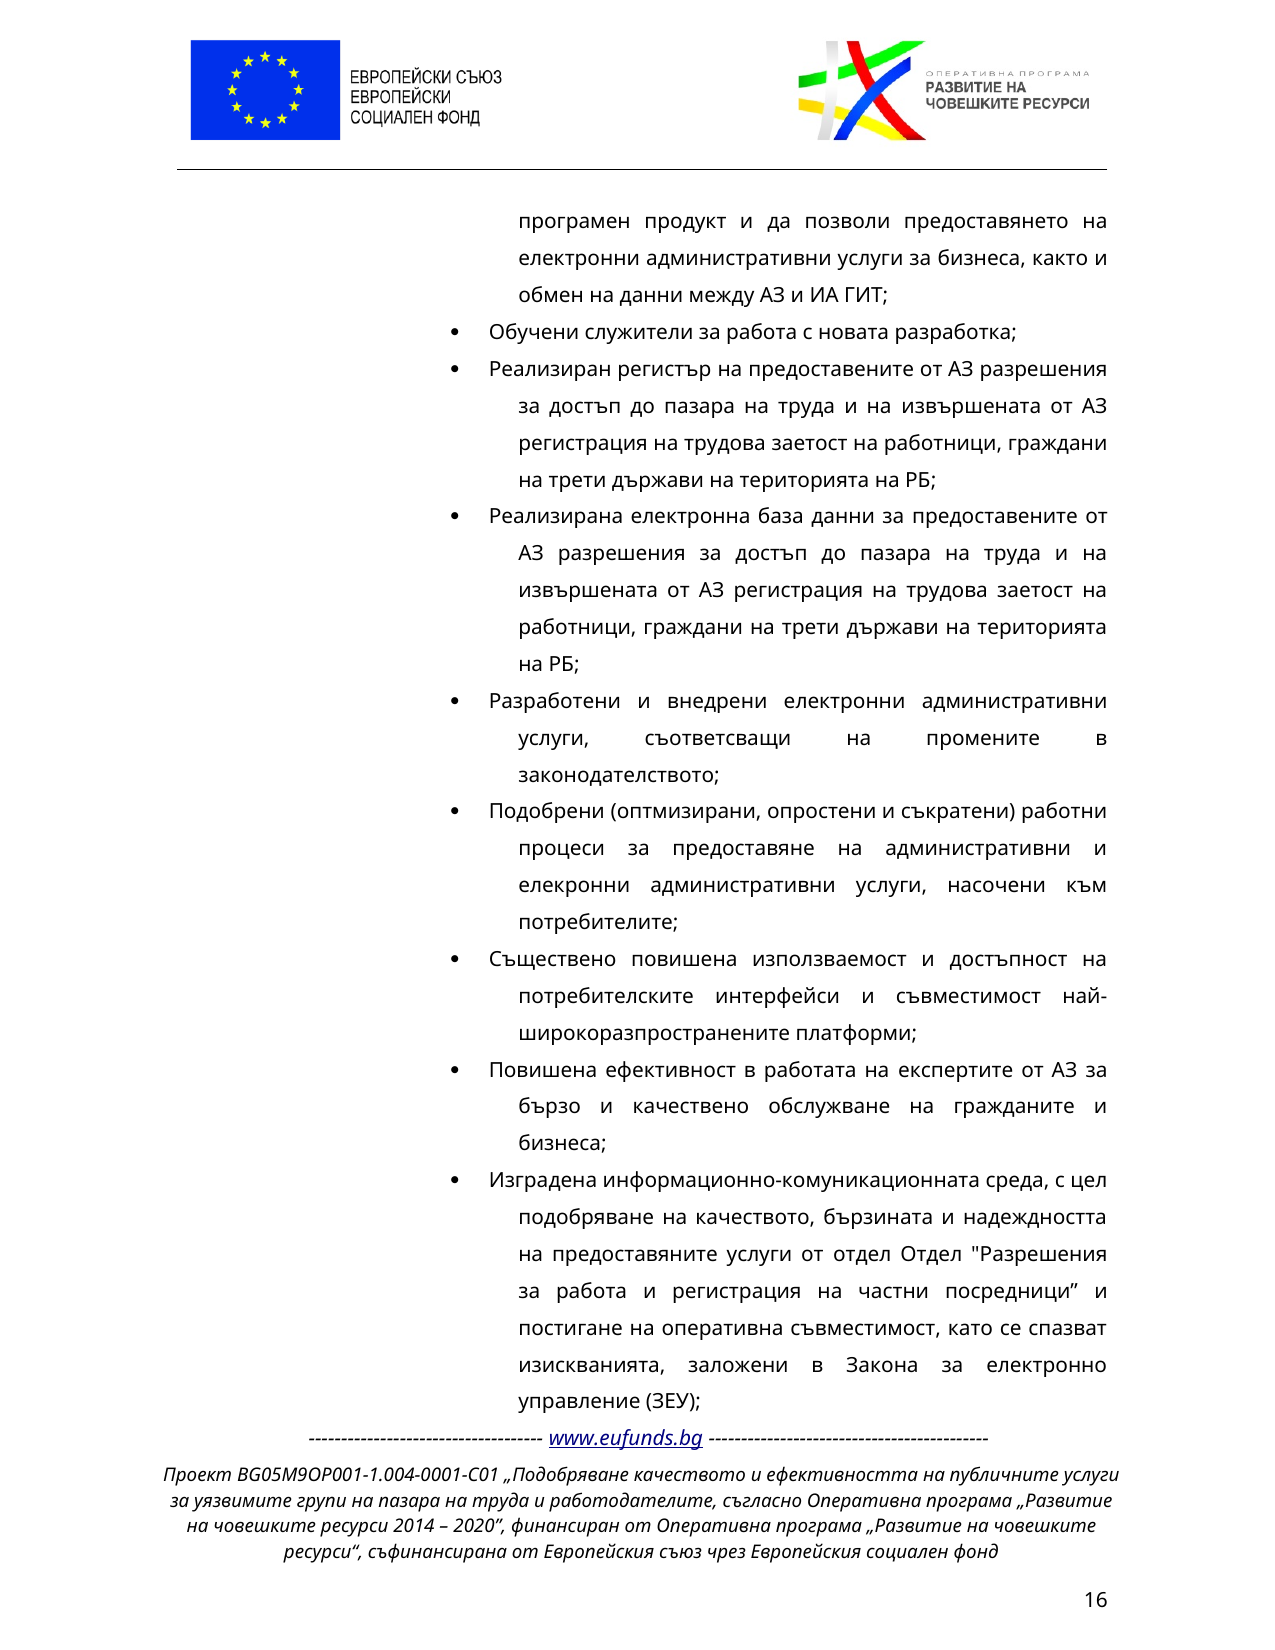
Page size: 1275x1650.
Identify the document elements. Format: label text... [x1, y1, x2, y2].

list Повишена ефективност в работата на експертите от АЗ за бързо и качествено обслужване на гражданите и бизнеса; [451, 1055, 1107, 1157]
list Разработени и внедрени електронни административни услуги, съответсващи на промените в законодателството; [451, 686, 1107, 788]
list Реализирана електронна база данни за предоставените от АЗ разрешения за достъп до пазара на труда и на извършената от АЗ регистрация на трудова заетост на работници, граждани на трети държави на територията на РБ; [451, 502, 1107, 677]
list Съществено повишена използваемост и достъпност на потребителските интерфейси и съвместимост най-широкоразпространените платформи; [451, 944, 1107, 1046]
list Подобрени (оптмизирани, опростени и съкратени) работни процеси за предоставяне на административни и елекронни административни услуги, насочени към потребителите; [451, 797, 1107, 936]
list Обучени служители за работа с новата разработка; [451, 317, 1107, 346]
list Реализиран регистър на предоставените от АЗ разрешения за достъп до пазара на труда и на извършената от АЗ регистрация на трудова заетост на работници, граждани на трети държави на територията на РБ; [451, 354, 1107, 493]
list Изградена информационно-комуникационната среда, с цел подобряване на качеството, бързината и надеждността на предоставяните услуги от отдел Отдел "Разрешения за работа и регистрация на частни посредници” и постигане на оперативна съвместимост, като се спазват изискванията, заложени в Закона за електронно управление (ЗЕУ); [451, 1165, 1107, 1415]
list програмен продукт и да позволи предоставянето на електронни административни услуги за бизнеса, както и обмен на данни между АЗ и ИА ГИТ; [451, 207, 1107, 309]
